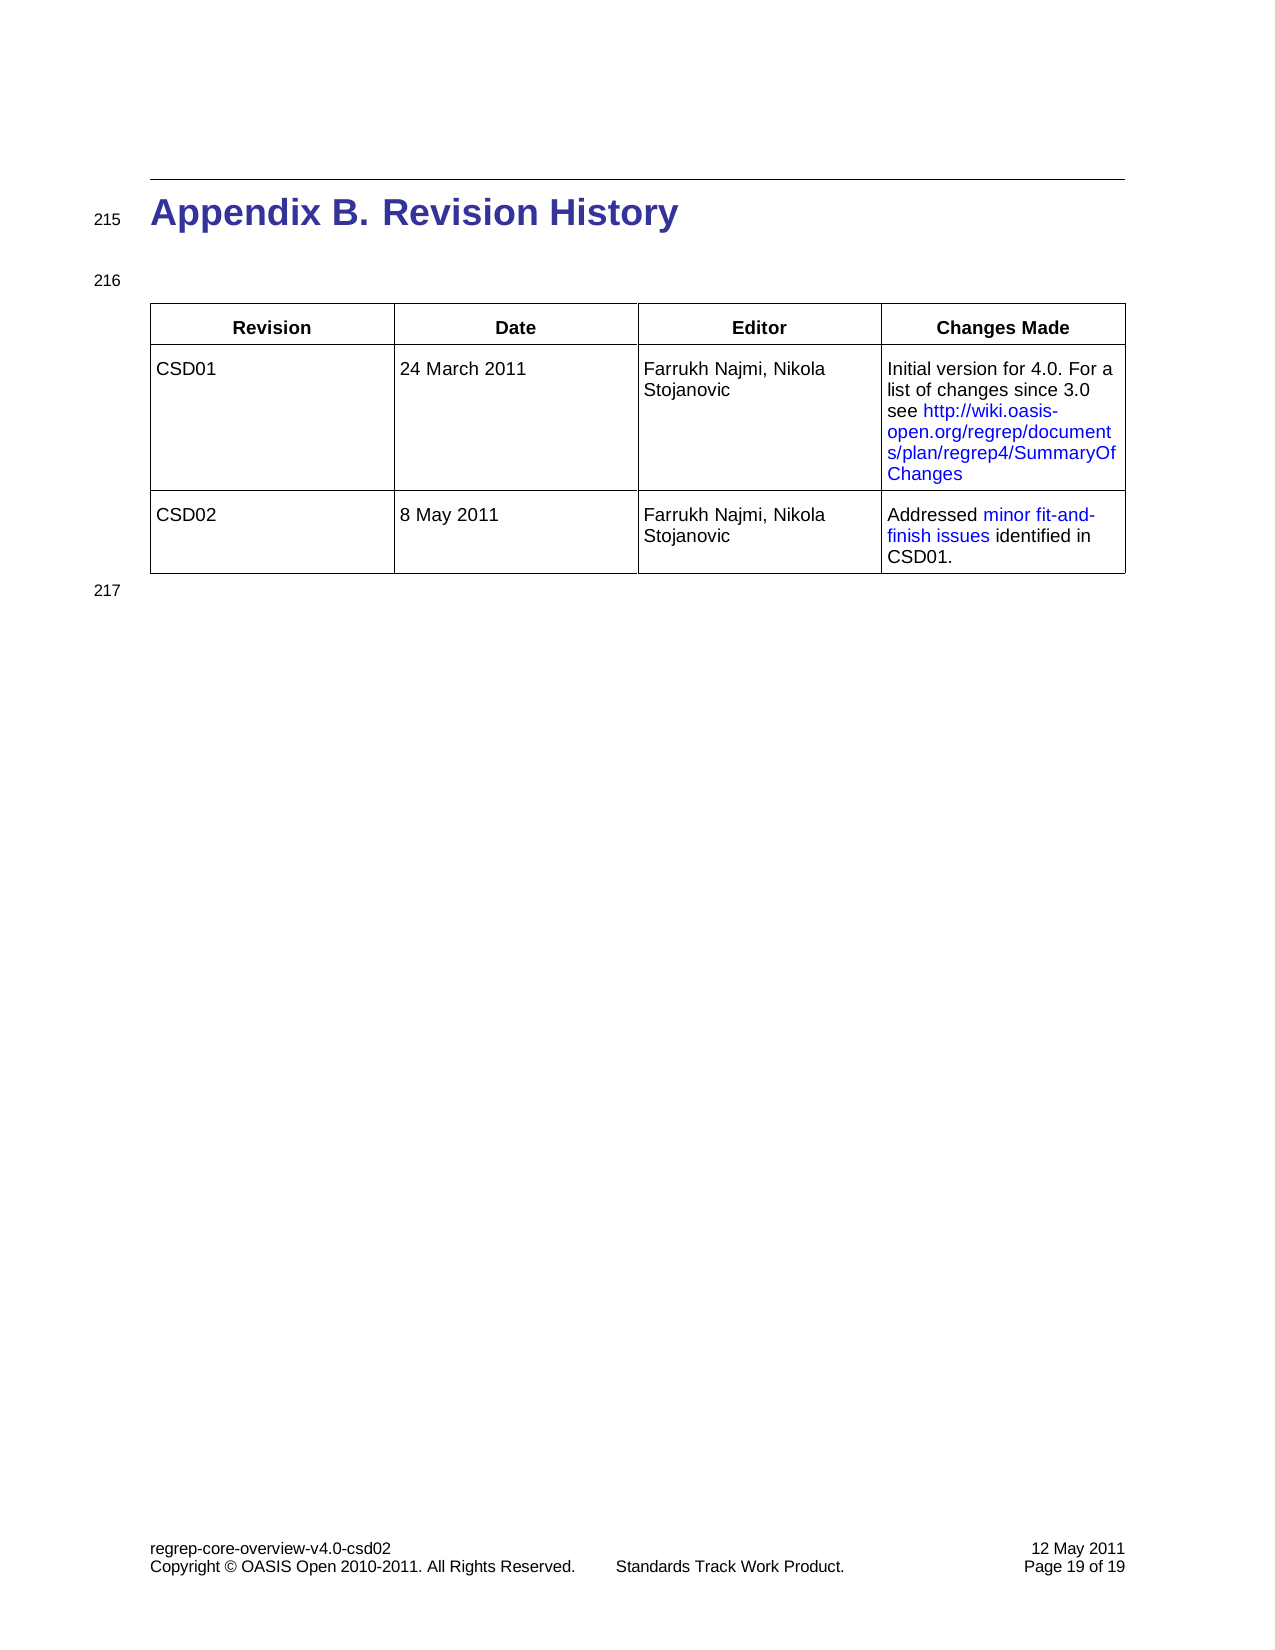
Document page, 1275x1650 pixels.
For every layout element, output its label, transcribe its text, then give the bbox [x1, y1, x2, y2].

table_header Editor [639, 304, 881, 344]
table_cell Addressed minor fit-and-finish issues identified in CSD01. [882, 491, 1125, 573]
table_cell CSD02 [151, 491, 394, 573]
subtitle Revision History [150, 180, 1125, 234]
table_header Date [395, 304, 637, 344]
table_cell Farrukh Najmi, Nikola Stojanovic [639, 491, 881, 573]
table_cell CSD01 [151, 345, 394, 490]
table_cell Initial version for 4.0. For a list of changes since 3.0 see http://wiki.oasis-open.org/regrep/documents/plan/regrep4/SummaryOfChanges [882, 345, 1125, 490]
table_cell 8 May 2011 [395, 491, 637, 573]
table_header Changes Made [882, 304, 1125, 344]
table_header Revision [151, 304, 394, 344]
table_cell Farrukh Najmi, Nikola Stojanovic [639, 345, 881, 490]
table_cell 24 March 2011 [395, 345, 637, 490]
